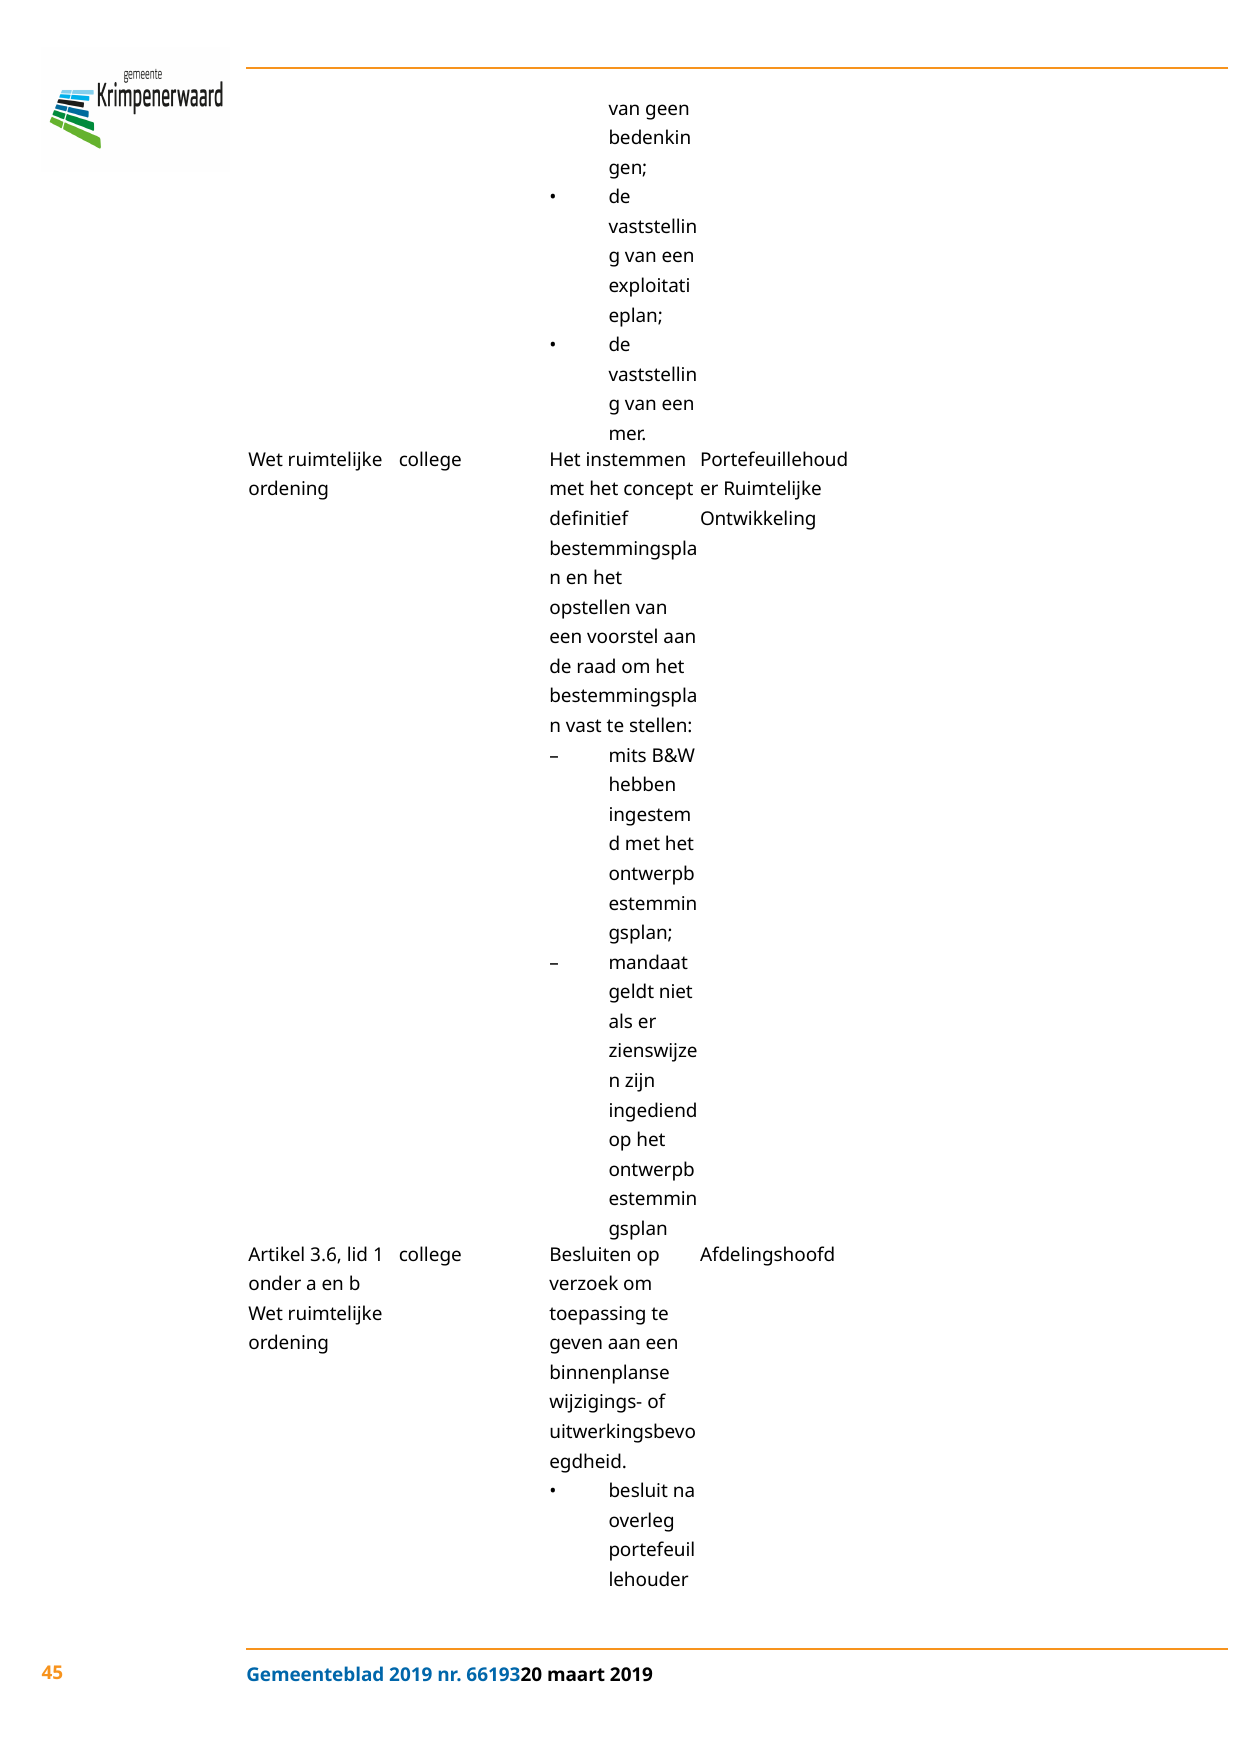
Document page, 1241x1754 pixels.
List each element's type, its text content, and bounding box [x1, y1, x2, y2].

table_cell Portefeuillehouder Ruimtelijke Ontwikkeling [700, 446, 850, 1241]
table_cell [700, 95, 850, 446]
table_cell [850, 446, 1001, 1241]
table_cell [850, 95, 1001, 446]
table_cell Het instemmen met het concept definitief bestemmingsplan en het opstellen van een voorstel aan de raad om het bestemmingsplan vast te stellen: mits B&W hebben ingestemd met het ontwerpbestemmingsplan; mandaat geldt niet als er zienswijzen zijn ingediend op het ontwerpbestemmingsplan [549, 446, 700, 1241]
table_cell Afdelingshoofd [700, 1241, 850, 1592]
table_cell Besluiten op verzoek om toepassing te geven aan een binnenplanse wijzigings- of uitwerkingsbevoegdheid. besluit na overleg portefeuillehouder mandaat geldt niet als de totale bouwkosten in plan begrepen bouwwerken € 500.000,00 of meer zijn mandaat geldt niet als er zienswijzen zijn ingediend. [549, 1241, 700, 1592]
table_cell college [399, 446, 549, 1241]
table_cell [248, 95, 398, 446]
table_cell Wet ruimtelijke ordening [248, 446, 398, 1241]
picture [41, 47, 231, 172]
table_cell Het voeren van administratieve procedures (na een positieve principe-uitspraak van het college) t.b.v. de voorbereiding van besluitvorming inzake vaststelling bestemmingplannen: de vaststelling van een structuurvisie; de vaststelling van een bestemmingsplan; de vaststelling van een wijzigingsplan; de vaststelling van een uitwerkingsplan; de vaststelling van een projectafwijkingsbesluit; verklaring van geen bedenkingen; de vaststelling van een exploitatieplan; de vaststelling van een mer. [549, 95, 700, 446]
table_cell college [399, 1241, 549, 1592]
table_cell [850, 1241, 1001, 1592]
table_cell [399, 95, 549, 446]
table_cell Artikel 3.6, lid 1 onder a en b Wet ruimtelijke ordening [248, 1241, 398, 1592]
